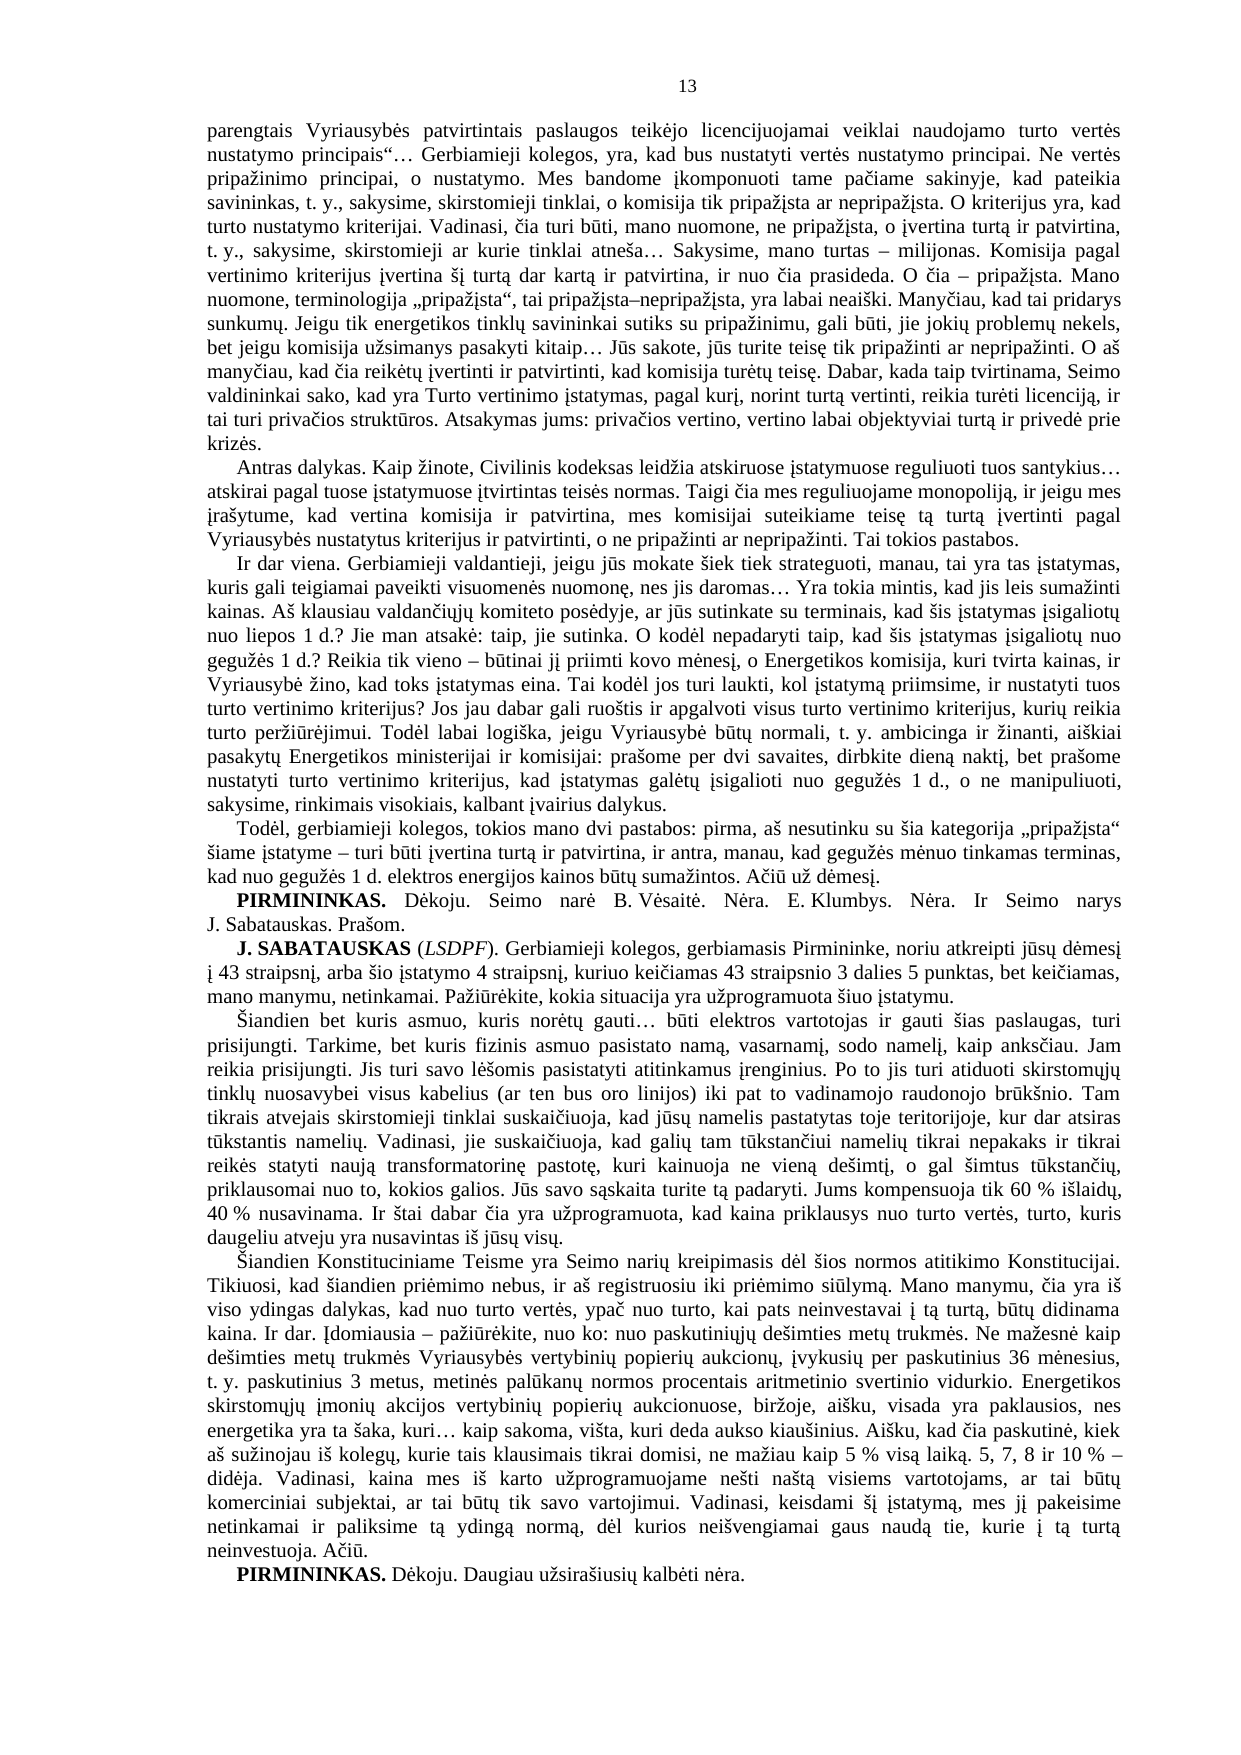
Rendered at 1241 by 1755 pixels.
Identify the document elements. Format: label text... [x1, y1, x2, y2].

text Antras dalykas. Kaip žinote, Civilinis kodeksas leidžia atskiruose įstatymuose reguliuoti tuos santykius… atskirai pagal tuose įstatymuose įtvirtintas teisės normas. Taigi čia mes reguliuojame monopoliją, ir jeigu mes įrašytume, kad vertina komisija ir patvirtina, mes komisijai suteikiame teisę tą turtą įvertinti pagal Vyriausybės nustatytus kriterijus ir patvirtinti, o ne pripažinti ar nepripažinti. Tai tokios pastabos. [207, 455, 1122, 551]
text PIRMININKAS. Dėkoju. Daugiau užsirašiusių kalbėti nėra. [207, 1562, 1122, 1586]
text parengtais Vyriausybės patvirtintais paslaugos teikėjo licencijuojamai veiklai naudojamo turto vertės nustatymo principais“… Gerbiamieji kolegos, yra, kad bus nustatyti vertės nustatymo principai. Ne vertės pripažinimo principai, o nustatymo. Mes bandome įkomponuoti tame pačiame sakinyje, kad pateikia savininkas, t. y., sakysime, skirstomieji tinklai, o komisija tik pripažįsta ar nepripažįsta. O kriterijus yra, kad turto nustatymo kriterijai. Vadinasi, čia turi būti, mano nuomone, ne pripažįsta, o įvertina turtą ir patvirtina, t. y., sakysime, skirstomieji ar kurie tinklai atneša… Sakysime, mano turtas – milijonas. Komisija pagal vertinimo kriterijus įvertina šį turtą dar kartą ir patvirtina, ir nuo čia prasideda. O čia – pripažįsta. Mano nuomone, terminologija „pripažįsta“, tai pripažįsta–nepripažįsta, yra labai neaiški. Manyčiau, kad tai pridarys sunkumų. Jeigu tik energetikos tinklų savininkai sutiks su pripažinimu, gali būti, jie jokių problemų nekels, bet jeigu komisija užsimanys pasakyti kitaip… Jūs sakote, jūs turite teisę tik pripažinti ar nepripažinti. O aš manyčiau, kad čia reikėtų įvertinti ir patvirtinti, kad komisija turėtų teisę. Dabar, kada taip tvirtinama, Seimo valdininkai sako, kad yra Turto vertinimo įstatymas, pagal kurį, norint turtą vertinti, reikia turėti licenciją, ir tai turi privačios struktūros. Atsakymas jums: privačios vertino, vertino labai objektyviai turtą ir privedė prie krizės. [207, 118, 1122, 455]
text Todėl, gerbiamieji kolegos, tokios mano dvi pastabos: pirma, aš nesutinku su šia kategorija „pripažįsta“ šiame įstatyme – turi būti įvertina turtą ir patvirtina, ir antra, manau, kad gegužės mėnuo tinkamas terminas, kad nuo gegužės 1 d. elektros energijos kainos būtų sumažintos. Ačiū už dėmesį. [207, 816, 1122, 888]
text PIRMININKAS. Dėkoju. Seimo narė B. Vėsaitė. Nėra. E. Klumbys. Nėra. Ir Seimo narys J. Sabatauskas. Prašom. [207, 888, 1122, 936]
text Ir dar viena. Gerbiamieji valdantieji, jeigu jūs mokate šiek tiek strateguoti, manau, tai yra tas įstatymas, kuris gali teigiamai paveikti visuomenės nuomonę, nes jis daromas… Yra tokia mintis, kad jis leis sumažinti kainas. Aš klausiau valdančiųjų komiteto posėdyje, ar jūs sutinkate su terminais, kad šis įstatymas įsigaliotų nuo liepos 1 d.? Jie man atsakė: taip, jie sutinka. O kodėl nepadaryti taip, kad šis įstatymas įsigaliotų nuo gegužės 1 d.? Reikia tik vieno – būtinai jį priimti kovo mėnesį, o Energetikos komisija, kuri tvirta kainas, ir Vyriausybė žino, kad toks įstatymas eina. Tai kodėl jos turi laukti, kol įstatymą priimsime, ir nustatyti tuos turto vertinimo kriterijus? Jos jau dabar gali ruoštis ir apgalvoti visus turto vertinimo kriterijus, kurių reikia turto peržiūrėjimui. Todėl labai logiška, jeigu Vyriausybė būtų normali, t. y. ambicinga ir žinanti, aiškiai pasakytų Energetikos ministerijai ir komisijai: prašome per dvi savaites, dirbkite dieną naktį, bet prašome nustatyti turto vertinimo kriterijus, kad įstatymas galėtų įsigalioti nuo gegužės 1 d., o ne manipuliuoti, sakysime, rinkimais visokiais, kalbant įvairius dalykus. [207, 551, 1122, 816]
text J. SABATAUSKAS (LSDPF). Gerbiamieji kolegos, gerbiamasis Pirmininke, noriu atkreipti jūsų dėmesį į 43 straipsnį, arba šio įstatymo 4 straipsnį, kuriuo keičiamas 43 straipsnio 3 dalies 5 punktas, bet keičiamas, mano manymu, netinkamai. Pažiūrėkite, kokia situacija yra užprogramuota šiuo įstatymu. [207, 936, 1122, 1008]
text Šiandien Konstituciniame Teisme yra Seimo narių kreipimasis dėl šios normos atitikimo Konstitucijai. Tikiuosi, kad šiandien priėmimo nebus, ir aš registruosiu iki priėmimo siūlymą. Mano manymu, čia yra iš viso ydingas dalykas, kad nuo turto vertės, ypač nuo turto, kai pats neinvestavai į tą turtą, būtų didinama kaina. Ir dar. Įdomiausia – pažiūrėkite, nuo ko: nuo paskutiniųjų dešimties metų trukmės. Ne mažesnė kaip dešimties metų trukmės Vyriausybės vertybinių popierių aukcionų, įvykusių per paskutinius 36 mėnesius, t. y. paskutinius 3 metus, metinės palūkanų normos procentais aritmetinio svertinio vidurkio. Energetikos skirstomųjų įmonių akcijos vertybinių popierių aukcionuose, biržoje, aišku, visada yra paklausios, nes energetika yra ta šaka, kuri… kaip sakoma, višta, kuri deda aukso kiaušinius. Aišku, kad čia paskutinė, kiek aš sužinojau iš kolegų, kurie tais klausimais tikrai domisi, ne mažiau kaip 5 % visą laiką. 5, 7, 8 ir 10 % – didėja. Vadinasi, kaina mes iš karto užprogramuojame nešti naštą visiems vartotojams, ar tai būtų komerciniai subjektai, ar tai būtų tik savo vartojimui. Vadinasi, keisdami šį įstatymą, mes jį pakeisime netinkamai ir paliksime tą ydingą normą, dėl kurios neišvengiamai gaus naudą tie, kurie į tą turtą neinvestuoja. Ačiū. [207, 1249, 1122, 1562]
text Šiandien bet kuris asmuo, kuris norėtų gauti… būti elektros vartotojas ir gauti šias paslaugas, turi prisijungti. Tarkime, bet kuris fizinis asmuo pasistato namą, vasarnamį, sodo namelį, kaip anksčiau. Jam reikia prisijungti. Jis turi savo lėšomis pasistatyti atitinkamus įrenginius. Po to jis turi atiduoti skirstomųjų tinklų nuosavybei visus kabelius (ar ten bus oro linijos) iki pat to vadinamojo raudonojo brūkšnio. Tam tikrais atvejais skirstomieji tinklai suskaičiuoja, kad jūsų namelis pastatytas toje teritorijoje, kur dar atsiras tūkstantis namelių. Vadinasi, jie suskaičiuoja, kad galių tam tūkstančiui namelių tikrai nepakaks ir tikrai reikės statyti naują transformatorinę pastotę, kuri kainuoja ne vieną dešimtį, o gal šimtus tūkstančių, priklausomai nuo to, kokios galios. Jūs savo sąskaita turite tą padaryti. Jums kompensuoja tik 60 % išlaidų, 40 % nusavinama. Ir štai dabar čia yra užprogramuota, kad kaina priklausys nuo turto vertės, turto, kuris daugeliu atveju yra nusavintas iš jūsų visų. [207, 1008, 1122, 1249]
